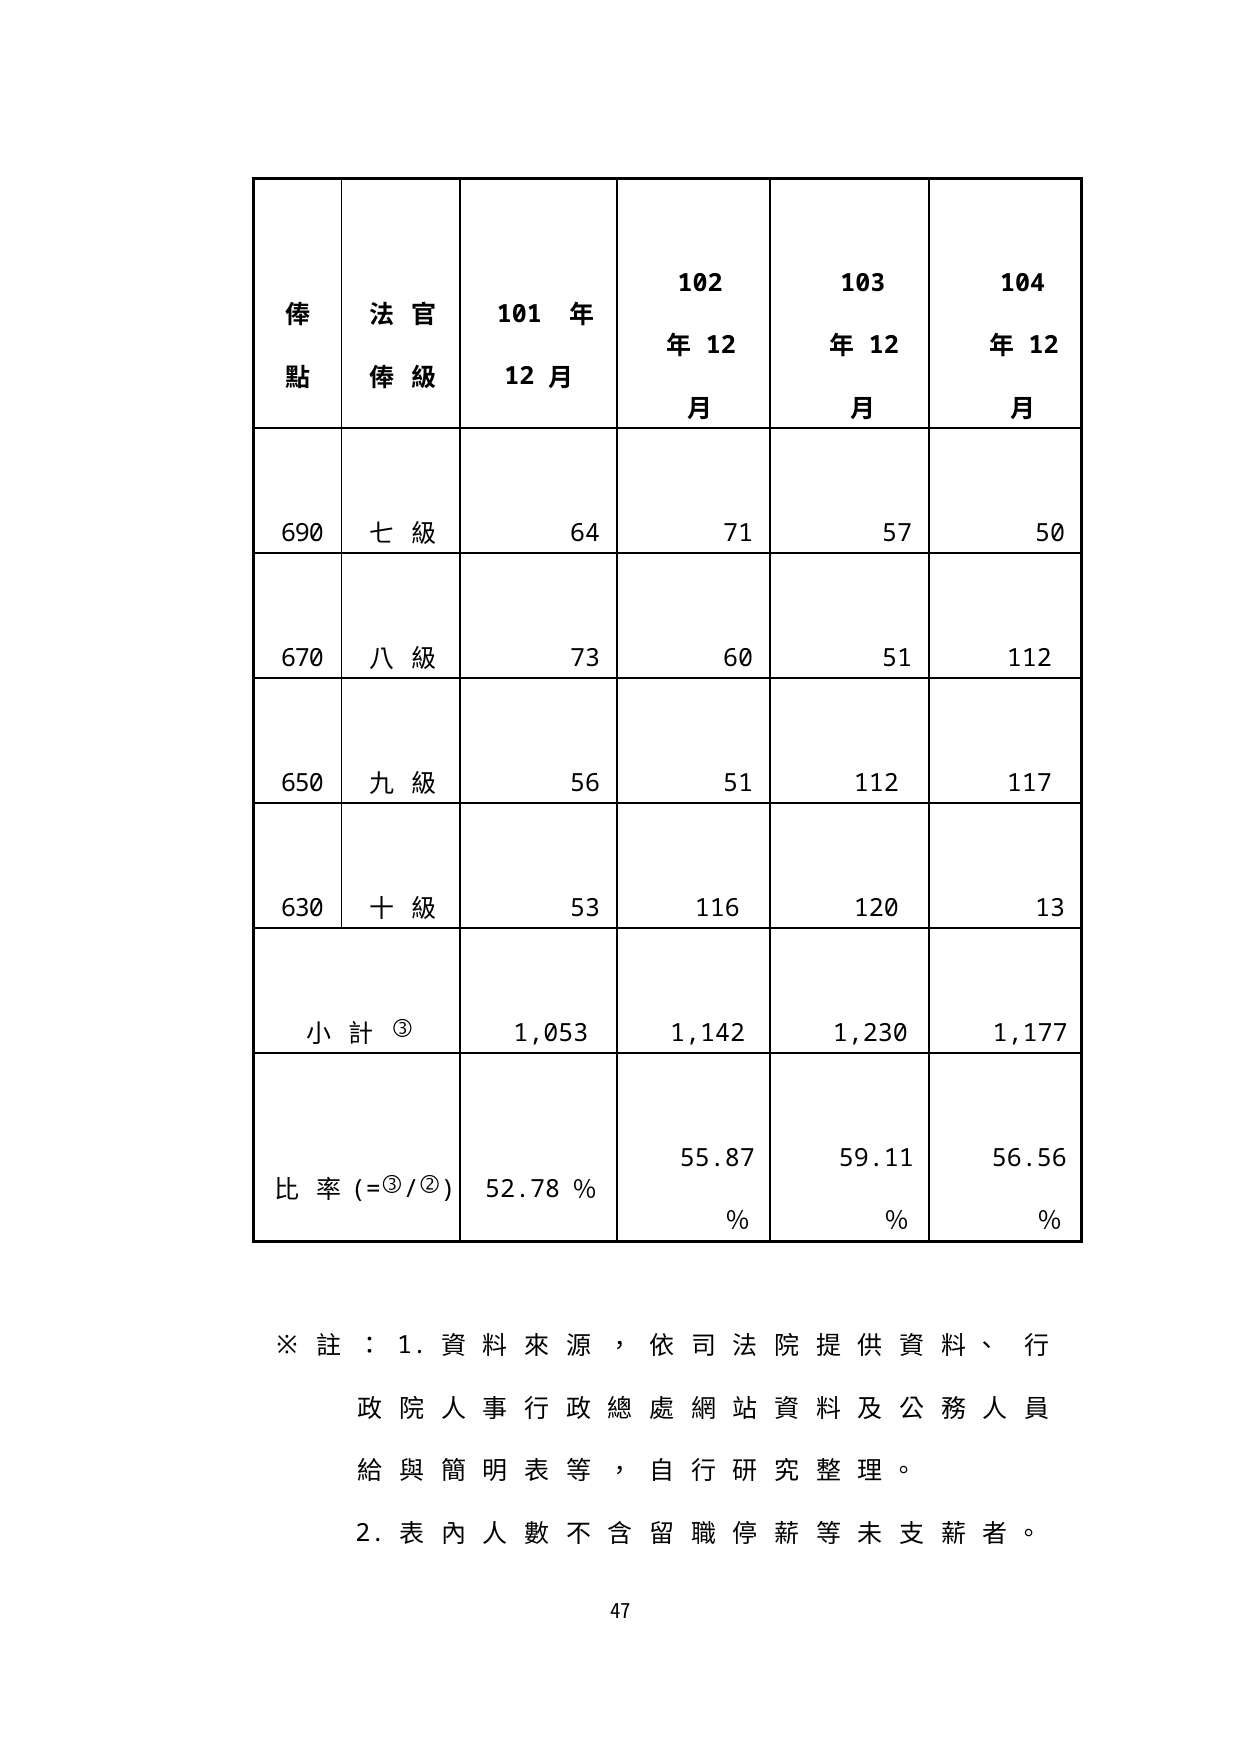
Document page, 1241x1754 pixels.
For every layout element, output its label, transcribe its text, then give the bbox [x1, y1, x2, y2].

table_cell 1,053 [461, 929, 616, 1052]
table_header 101年12月 [461, 180, 616, 427]
table_cell 650 [255, 679, 341, 802]
table_cell 比率(=/) [255, 1054, 459, 1240]
table_cell 690 [255, 429, 341, 552]
table_cell 120 [771, 804, 928, 927]
text 2.表內人數不含留職停薪等未支薪者。 [318, 1490, 1058, 1552]
table_cell 116 [618, 804, 769, 927]
table_cell 1,142 [618, 929, 769, 1052]
table_cell 八級 [342, 554, 459, 677]
table_cell 57 [771, 429, 928, 552]
table_cell 73 [461, 554, 616, 677]
table_cell 51 [771, 554, 928, 677]
table_header 104年12月 [930, 180, 1080, 427]
table_cell 51 [618, 679, 769, 802]
table_cell 630 [255, 804, 341, 927]
table_cell 50 [930, 429, 1080, 552]
table_header 103年12月 [771, 180, 928, 427]
table_cell 小計 [255, 929, 459, 1052]
table_cell 112 [930, 554, 1080, 677]
text ※註：1.資料來源，依司法院提供資料、行政院人事行政總處網站資料及公務人員給與簡明表等，自行研究整理。 [242, 1302, 1058, 1490]
table_cell 112 [771, 679, 928, 802]
table_cell 52.78％ [461, 1054, 616, 1240]
table_cell 13 [930, 804, 1080, 927]
table_cell 53 [461, 804, 616, 927]
table_cell 64 [461, 429, 616, 552]
table_cell 56 [461, 679, 616, 802]
table_cell 55.87％ [618, 1054, 769, 1240]
table_cell 71 [618, 429, 769, 552]
table_cell 117 [930, 679, 1080, 802]
table_cell 59.11％ [771, 1054, 928, 1240]
table_cell 56.56％ [930, 1054, 1080, 1240]
table_cell 1,230 [771, 929, 928, 1052]
table_cell 1,177 [930, 929, 1080, 1052]
table_cell 60 [618, 554, 769, 677]
table_header 102年12月 [618, 180, 769, 427]
table_cell 670 [255, 554, 341, 677]
table_cell 七級 [342, 429, 459, 552]
table_header 法官俸級 [342, 180, 459, 427]
table_cell 九級 [342, 679, 459, 802]
table_header 俸點 [255, 180, 341, 427]
table_cell 十級 [342, 804, 459, 927]
